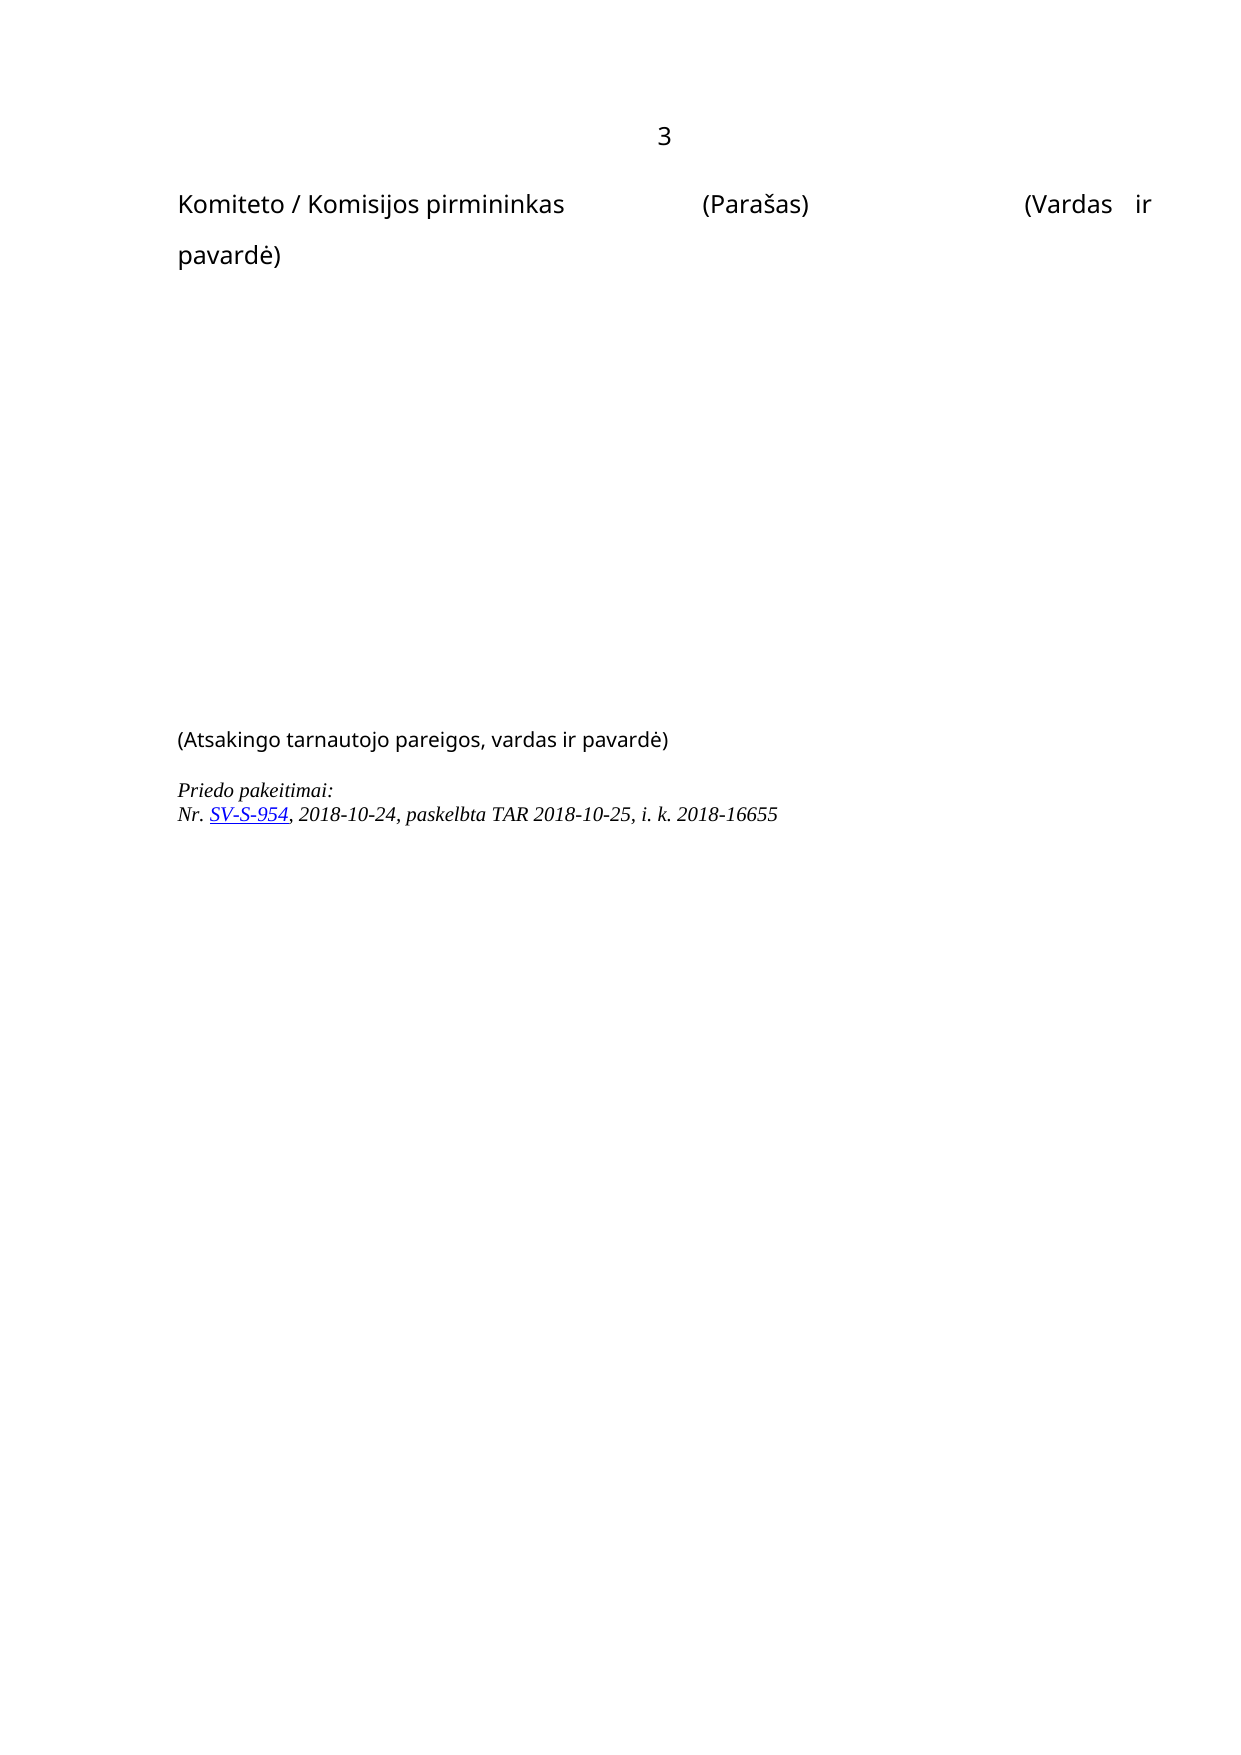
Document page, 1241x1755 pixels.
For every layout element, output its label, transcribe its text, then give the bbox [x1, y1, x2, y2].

text Priedo pakeitimai: [177, 778, 1152, 802]
text Nr. SV-S-954, 2018-10-24, paskelbta TAR 2018-10-25, i. k. 2018-16655 [177, 802, 1152, 826]
text Komiteto / Komisijos pirmininkas (Parašas) (Vardas ir pavardė) [177, 186, 1152, 271]
text (Atsakingo tarnautojo pareigos, vardas ir pavardė) [177, 726, 1152, 754]
